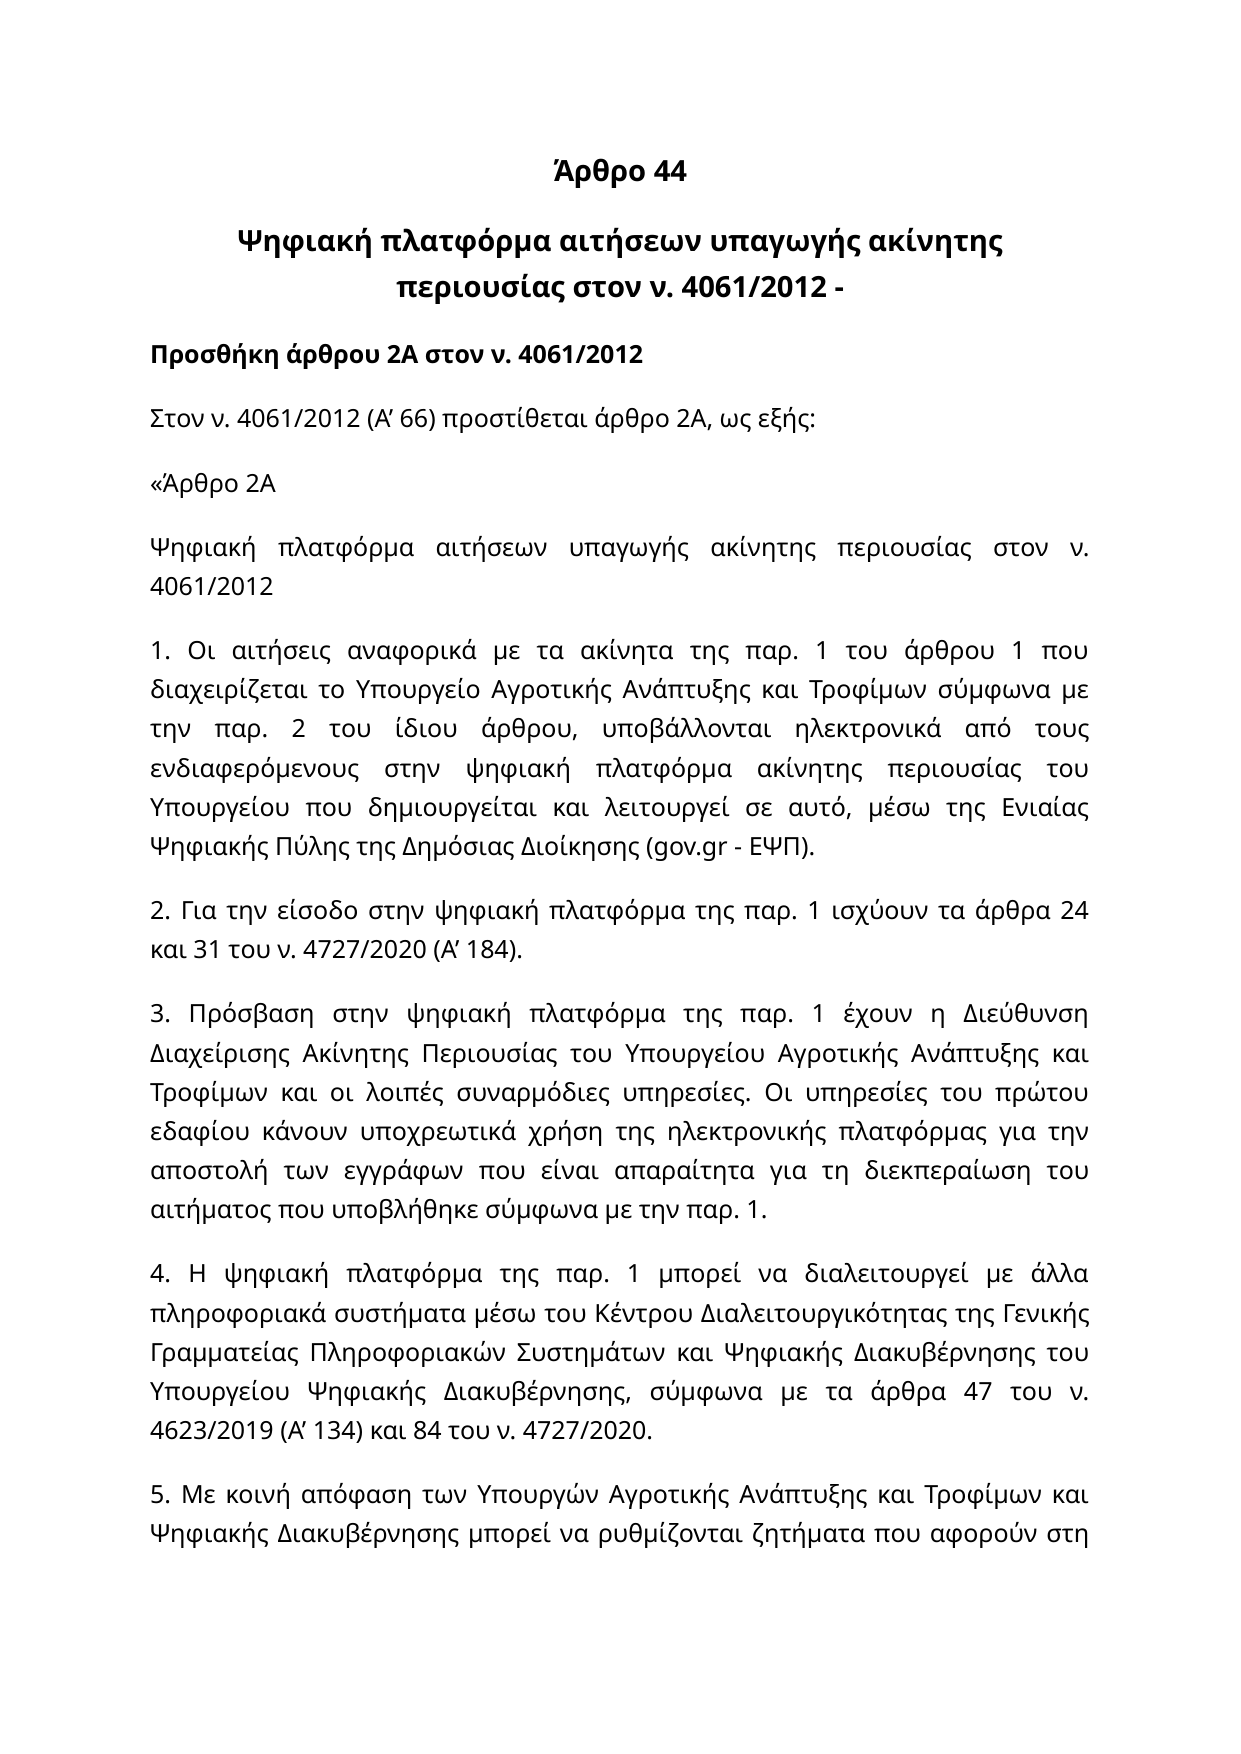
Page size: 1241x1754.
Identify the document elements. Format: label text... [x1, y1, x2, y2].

text 3. Πρόσβαση στην ψηφιακή πλατφόρμα της παρ. 1 έχουν η Διεύθυνση Διαχείρισης Ακίνητης Περιουσίας του Υπουργείου Αγροτικής Ανάπτυξης και Τροφίμων και οι λοιπές συναρμόδιες υπηρεσίες. Οι υπηρεσίες του πρώτου εδαφίου κάνουν υποχρεωτικά χρήση της ηλεκτρονικής πλατφόρμας για την αποστολή των εγγράφων που είναι απαραίτητα για τη διεκπεραίωση του αιτήματος που υποβλήθηκε σύμφωνα με την παρ. 1. [150, 996, 1090, 1226]
text 5. Με κοινή απόφαση των Υπουργών Αγροτικής Ανάπτυξης και Τροφίμων και Ψηφιακής Διακυβέρνησης μπορεί να ρυθμίζονται ζητήματα που αφορούν στη [150, 1477, 1090, 1550]
text Προσθήκη άρθρου 2Α στον ν. 4061/2012 [150, 337, 1090, 371]
text Στον ν. 4061/2012 (Α’ 66) προστίθεται άρθρο 2Α, ως εξής: [150, 401, 1090, 435]
text 4. Η ψηφιακή πλατφόρμα της παρ. 1 μπορεί να διαλειτουργεί με άλλα πληροφοριακά συστήματα μέσω του Κέντρου Διαλειτουργικότητας της Γενικής Γραμματείας Πληροφοριακών Συστημάτων και Ψηφιακής Διακυβέρνησης του Υπουργείου Ψηφιακής Διακυβέρνησης, σύμφωνα με τα άρθρα 47 του ν. 4623/2019 (Α’ 134) και 84 του ν. 4727/2020. [150, 1256, 1090, 1447]
subtitle Ψηφιακή πλατφόρμα αιτήσεων υπαγωγής ακίνητης περιουσίας στον ν. 4061/2012 - [150, 221, 1090, 306]
text Ψηφιακή πλατφόρμα αιτήσεων υπαγωγής ακίνητης περιουσίας στον ν. 4061/2012 [150, 529, 1090, 603]
text 1. Οι αιτήσεις αναφορικά με τα ακίνητα της παρ. 1 του άρθρου 1 που διαχειρίζεται το Υπουργείο Αγροτικής Ανάπτυξης και Τροφίμων σύμφωνα με την παρ. 2 του ίδιου άρθρου, υποβάλλονται ηλεκτρονικά από τους ενδιαφερόμενους στην ψηφιακή πλατφόρμα ακίνητης περιουσίας του Υπουργείου που δημιουργείται και λειτουργεί σε αυτό, μέσω της Ενιαίας Ψηφιακής Πύλης της Δημόσιας Διοίκησης (gov.gr - ΕΨΠ). [150, 633, 1090, 863]
text 2. Για την είσοδο στην ψηφιακή πλατφόρμα της παρ. 1 ισχύουν τα άρθρα 24 και 31 του ν. 4727/2020 (Α’ 184). [150, 893, 1090, 966]
text «Άρθρο 2Α [150, 465, 1090, 499]
subtitle Άρθρο 44 [150, 150, 1090, 190]
